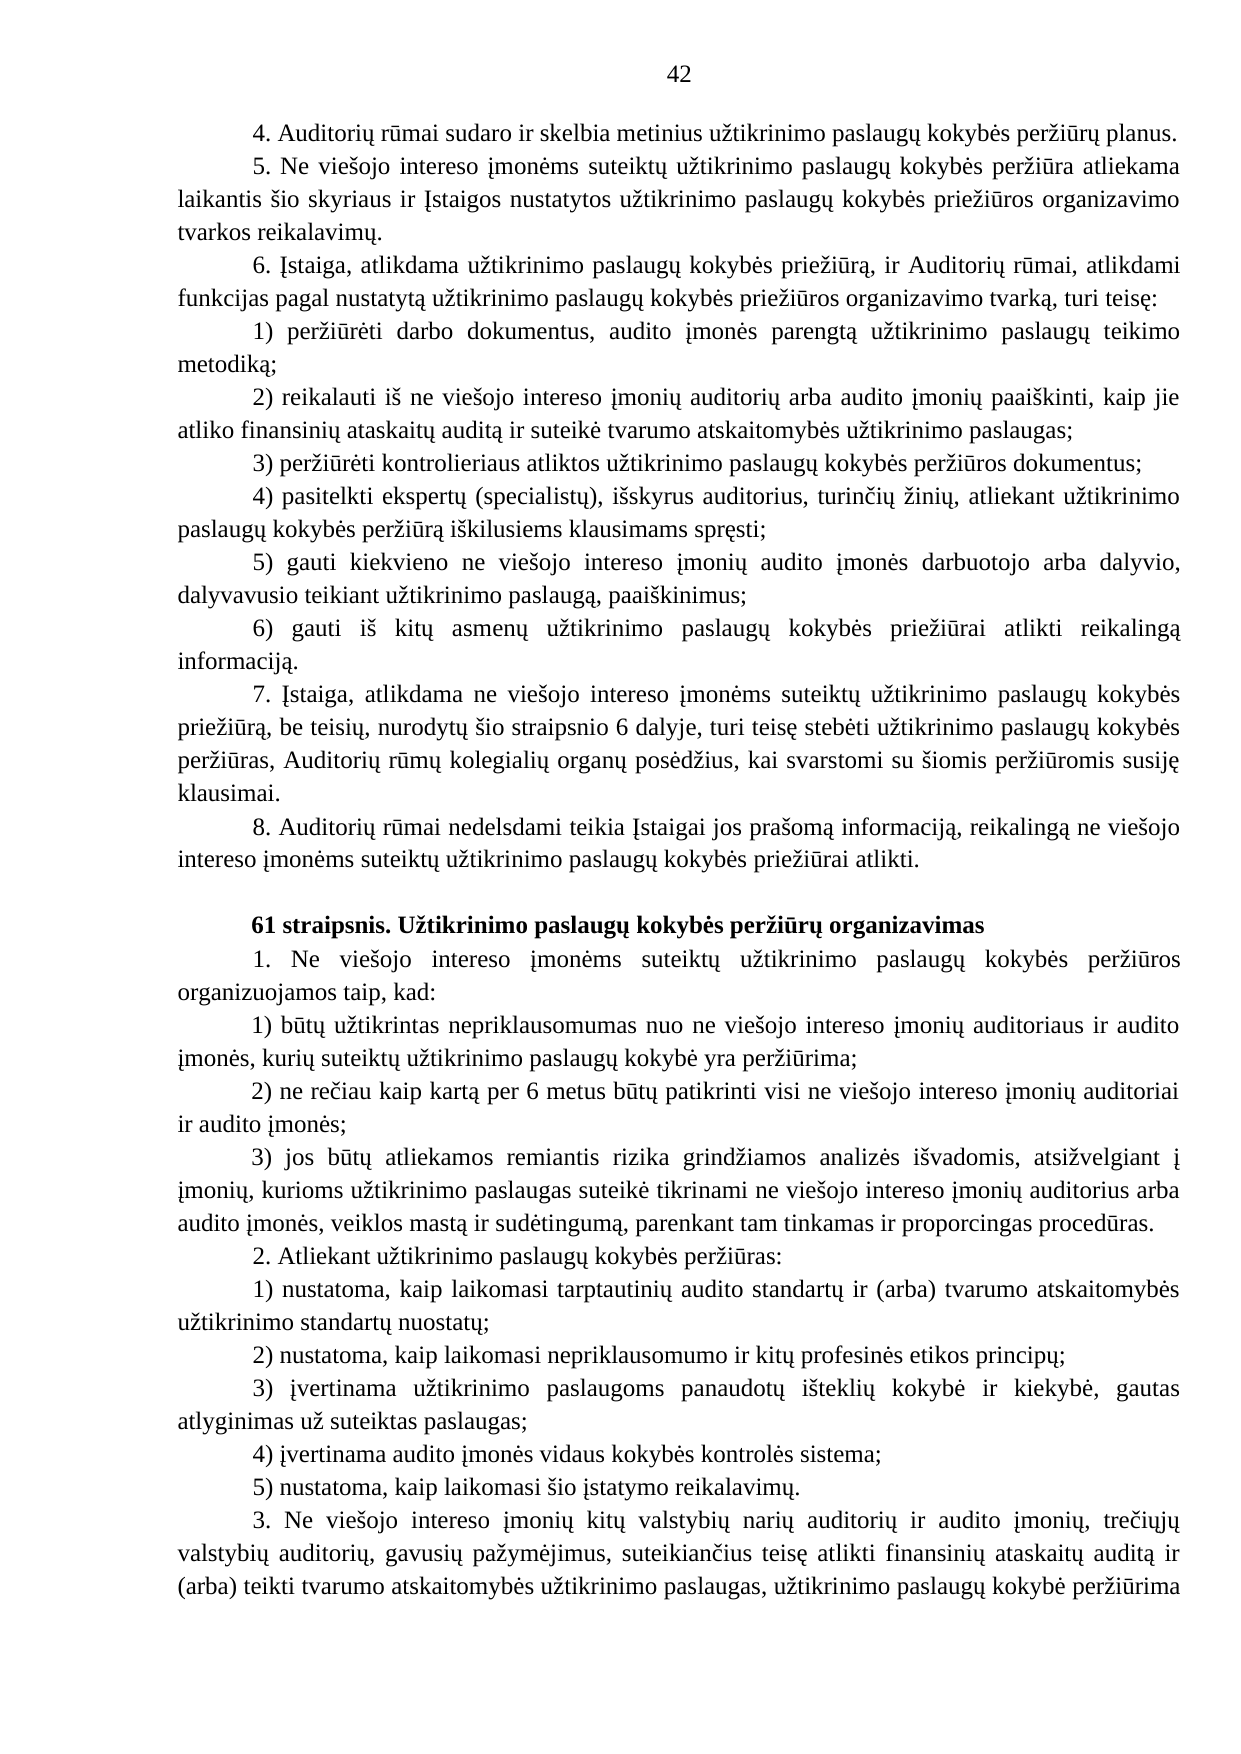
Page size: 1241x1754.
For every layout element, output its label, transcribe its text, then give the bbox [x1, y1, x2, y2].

text 1) būtų užtikrintas nepriklausomumas nuo ne viešojo intereso įmonių auditoriaus ir audito įmonės, kurių suteiktų užtikrinimo paslaugų kokybė yra peržiūrima; [177, 1010, 1181, 1071]
text 4) pasitelkti ekspertų (specialistų), išskyrus auditorius, turinčių žinių, atliekant užtikrinimo paslaugų kokybės peržiūrą iškilusiems klausimams spręsti; [177, 481, 1181, 543]
text 3) įvertinama užtikrinimo paslaugoms panaudotų išteklių kokybė ir kiekybė, gautas atlyginimas už suteiktas paslaugas; [177, 1373, 1181, 1435]
text 2) reikalauti iš ne viešojo intereso įmonių auditorių arba audito įmonių paaiškinti, kaip jie atliko finansinių ataskaitų auditą ir suteikė tvarumo atskaitomybės užtikrinimo paslaugas; [177, 382, 1181, 444]
text 2. Atliekant užtikrinimo paslaugų kokybės peržiūras: [177, 1241, 1181, 1269]
text 3) jos būtų atliekamos remiantis rizika grindžiamos analizės išvadomis, atsižvelgiant į įmonių, kurioms užtikrinimo paslaugas suteikė tikrinami ne viešojo intereso įmonių auditorius arba audito įmonės, veiklos mastą ir sudėtingumą, parenkant tam tinkamas ir proporcingas procedūras. [177, 1142, 1181, 1237]
text 3. Ne viešojo intereso įmonių kitų valstybių narių auditorių ir audito įmonių, trečiųjų valstybių auditorių, gavusių pažymėjimus, suteikiančius teisę atlikti finansinių ataskaitų auditą ir (arba) teikti tvarumo atskaitomybės užtikrinimo paslaugas, užtikrinimo paslaugų kokybė peržiūrima [177, 1505, 1181, 1600]
text 61 straipsnis. Užtikrinimo paslaugų kokybės peržiūrų organizavimas [251, 911, 1181, 939]
text 6. Įstaiga, atlikdama užtikrinimo paslaugų kokybės priežiūrą, ir Auditorių rūmai, atlikdami funkcijas pagal nustatytą užtikrinimo paslaugų kokybės priežiūros organizavimo tvarką, turi teisę: [177, 250, 1181, 312]
text 1) nustatoma, kaip laikomasi tarptautinių audito standartų ir (arba) tvarumo atskaitomybės užtikrinimo standartų nuostatų; [177, 1274, 1181, 1336]
text 5) gauti kiekvieno ne viešojo intereso įmonių audito įmonės darbuotojo arba dalyvio, dalyvavusio teikiant užtikrinimo paslaugą, paaiškinimus; [177, 547, 1181, 609]
text 4) įvertinama audito įmonės vidaus kokybės kontrolės sistema; [177, 1439, 1181, 1468]
text 5. Ne viešojo intereso įmonėms suteiktų užtikrinimo paslaugų kokybės peržiūra atliekama laikantis šio skyriaus ir Įstaigos nustatytos užtikrinimo paslaugų kokybės priežiūros organizavimo tvarkos reikalavimų. [177, 151, 1181, 246]
text 4. Auditorių rūmai sudaro ir skelbia metinius užtikrinimo paslaugų kokybės peržiūrų planus. [177, 118, 1181, 147]
text 5) nustatoma, kaip laikomasi šio įstatymo reikalavimų. [177, 1472, 1181, 1501]
text 8. Auditorių rūmai nedelsdami teikia Įstaigai jos prašomą informaciją, reikalingą ne viešojo intereso įmonėms suteiktų užtikrinimo paslaugų kokybės priežiūrai atlikti. [177, 812, 1181, 873]
text 2) ne rečiau kaip kartą per 6 metus būtų patikrinti visi ne viešojo intereso įmonių auditoriai ir audito įmonės; [177, 1076, 1181, 1137]
text 1. Ne viešojo intereso įmonėms suteiktų užtikrinimo paslaugų kokybės peržiūros organizuojamos taip, kad: [177, 944, 1181, 1005]
text 2) nustatoma, kaip laikomasi nepriklausomumo ir kitų profesinės etikos principų; [177, 1340, 1181, 1369]
text 6) gauti iš kitų asmenų užtikrinimo paslaugų kokybės priežiūrai atlikti reikalingą informaciją. [177, 613, 1181, 675]
text 7. Įstaiga, atlikdama ne viešojo intereso įmonėms suteiktų užtikrinimo paslaugų kokybės priežiūrą, be teisių, nurodytų šio straipsnio 6 dalyje, turi teisę stebėti užtikrinimo paslaugų kokybės peržiūras, Auditorių rūmų kolegialių organų posėdžius, kai svarstomi su šiomis peržiūromis susiję klausimai. [177, 679, 1181, 807]
text 3) peržiūrėti kontrolieriaus atliktos užtikrinimo paslaugų kokybės peržiūros dokumentus; [177, 448, 1181, 477]
text 1) peržiūrėti darbo dokumentus, audito įmonės parengtą užtikrinimo paslaugų teikimo metodiką; [177, 316, 1181, 378]
